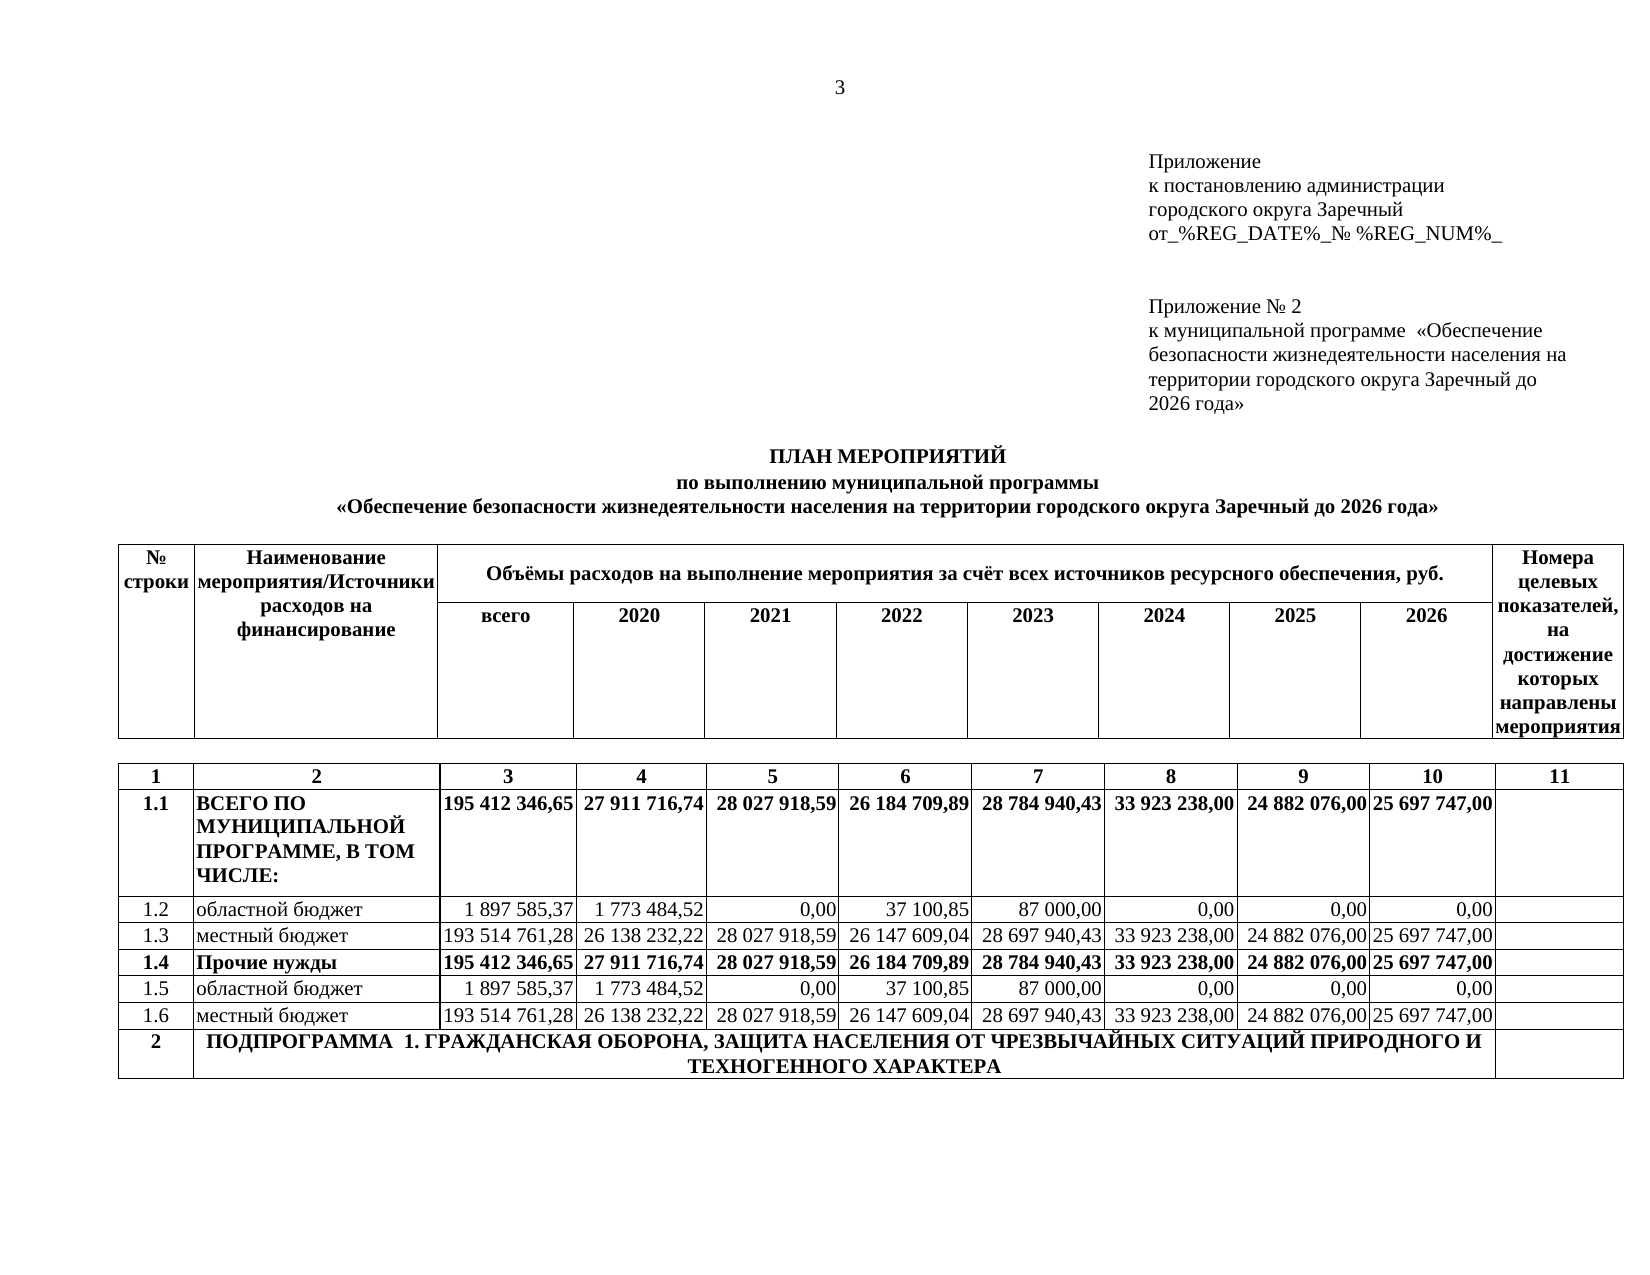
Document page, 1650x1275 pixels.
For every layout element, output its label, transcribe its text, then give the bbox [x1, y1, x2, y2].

table_header 2 [194, 764, 439, 789]
table_cell 2023 [968, 603, 1098, 738]
table_cell [1496, 976, 1623, 1002]
table_cell 33 923 238,00 [1105, 950, 1237, 975]
table_header 4 [577, 764, 706, 789]
table_header [189, 123, 394, 269]
table_cell 2024 [1099, 603, 1229, 738]
table_cell местный бюджет [194, 1003, 439, 1028]
table_cell «Обеспечение безопасности жизнедеятельности населения на территории городского округа Заречный до 2026 года» [118, 494, 1650, 520]
table_header [533, 123, 673, 269]
table_cell 25 697 747,00 [1370, 790, 1495, 896]
table_cell 25 697 747,00 [1370, 1003, 1495, 1028]
table_cell 195 412 346,65 [441, 790, 576, 896]
table_cell 28 697 940,43 [972, 923, 1104, 949]
table_cell [1496, 897, 1623, 922]
table_cell [1496, 950, 1623, 975]
table_header 10 [1370, 764, 1495, 789]
table_header 7 [972, 764, 1104, 789]
table_cell ПОДПРОГРАММА 1. ГРАЖДАНСКАЯ ОБОРОНА, ЗАЩИТА НАСЕЛЕНИЯ ОТ ЧРЕЗВЫЧАЙНЫХ СИТУАЦИЙ ПРИРОДНОГО И ТЕХНОГЕННОГО ХАРАКТЕРА [194, 1030, 1495, 1078]
table_cell 26 184 709,89 [839, 950, 971, 975]
table_cell по выполнению муниципальной программы [118, 468, 1650, 494]
table_cell 2025 [1230, 603, 1360, 738]
table_cell 25 697 747,00 [1370, 950, 1495, 975]
table_cell всего [438, 603, 573, 738]
table_cell 0,00 [1370, 897, 1495, 922]
table_cell 1.5 [119, 976, 193, 1002]
table_cell 1.2 [119, 897, 193, 922]
table_cell 0,00 [707, 976, 838, 1002]
table_cell Приложение № 2 к муниципальной программе «Обеспечение безопасности жизнедеятельности населения на территории городского округа Заречный до 2026 года» [1137, 269, 1583, 414]
table_header [1583, 123, 1650, 269]
table_cell 0,00 [1105, 976, 1237, 1002]
table_cell 26 138 232,22 [577, 923, 706, 949]
table_cell ПЛАН МЕРОПРИЯТИЙ [118, 415, 1650, 468]
table_cell 195 412 346,65 [441, 950, 576, 975]
table_cell 1 773 484,52 [577, 976, 706, 1002]
table_cell 87 000,00 [972, 976, 1104, 1002]
table_cell 24 882 076,00 [1238, 790, 1369, 896]
table_header 9 [1238, 764, 1369, 789]
table_header Наименование мероприятия/Источники расходов на финансирование [195, 545, 437, 738]
table_cell 37 100,85 [839, 897, 971, 922]
table_header Объёмы расходов на выполнение мероприятия за счёт всех источников ресурсного обеспечения, руб. [438, 545, 1492, 602]
table_header [952, 123, 1092, 269]
table_cell 2021 [705, 603, 836, 738]
table_cell 0,00 [1238, 976, 1369, 1002]
table_cell 2022 [837, 603, 967, 738]
table_header 1 [119, 764, 193, 789]
table_cell [1496, 790, 1623, 896]
table_cell 193 514 761,28 [441, 923, 576, 949]
table_cell [189, 269, 394, 414]
table_cell 0,00 [1105, 897, 1237, 922]
table_cell 1.1 [119, 790, 193, 896]
table_cell 26 147 609,04 [839, 1003, 971, 1028]
table_header 11 [1496, 764, 1623, 789]
table_cell ВСЕГО ПО МУНИЦИПАЛЬНОЙ ПРОГРАММЕ, В ТОМ ЧИСЛЕ: [194, 790, 439, 896]
table_cell 28 697 940,43 [972, 1003, 1104, 1028]
table_cell 28 027 918,59 [707, 950, 838, 975]
table_cell 26 138 232,22 [577, 1003, 706, 1028]
table_cell 1 773 484,52 [577, 897, 706, 922]
table_cell 37 100,85 [839, 976, 971, 1002]
table_cell 28 027 918,59 [707, 1003, 838, 1028]
table_header Номера целевых показателей, на достижение которых направлены мероприятия [1493, 545, 1623, 738]
table_cell 2 [119, 1030, 193, 1078]
table_cell 0,00 [1370, 976, 1495, 1002]
table_cell [1092, 269, 1137, 414]
table_cell 26 147 609,04 [839, 923, 971, 949]
table_header [394, 123, 533, 269]
table_cell 0,00 [707, 897, 838, 922]
table_cell [1583, 269, 1650, 414]
table_header 3 [441, 764, 576, 789]
table_header Приложение к постановлению администрации городского округа Заречный от_%REG_DATE%_№ %REG_NUM%_ [1137, 123, 1583, 269]
table_cell 1 897 585,37 [441, 976, 576, 1002]
table_cell [533, 269, 673, 414]
table_cell 27 911 716,74 [577, 790, 706, 896]
table_cell 33 923 238,00 [1105, 790, 1237, 896]
table_cell 87 000,00 [972, 897, 1104, 922]
table_cell [394, 269, 533, 414]
table_cell 0,00 [1238, 897, 1369, 922]
table_header № строки [119, 545, 194, 738]
table_cell 26 184 709,89 [839, 790, 971, 896]
table_cell 1.6 [119, 1003, 193, 1028]
table_cell 1.4 [119, 950, 193, 975]
table_cell 24 882 076,00 [1238, 950, 1369, 975]
table_cell 28 027 918,59 [707, 790, 838, 896]
table_cell 27 911 716,74 [577, 950, 706, 975]
table_cell [1496, 923, 1623, 949]
table_cell 2020 [574, 603, 704, 738]
table_cell 28 784 940,43 [972, 790, 1104, 896]
table_cell местный бюджет [194, 923, 439, 949]
table_header 8 [1105, 764, 1237, 789]
table_cell 193 514 761,28 [441, 1003, 576, 1028]
table_cell [813, 269, 952, 414]
table_cell 2026 [1361, 603, 1492, 738]
table_cell [118, 269, 189, 414]
table_cell 25 697 747,00 [1370, 923, 1495, 949]
table_cell 24 882 076,00 [1238, 1003, 1369, 1028]
table_cell областной бюджет [194, 976, 439, 1002]
table_cell 28 027 918,59 [707, 923, 838, 949]
table_header [813, 123, 952, 269]
table_cell 24 882 076,00 [1238, 923, 1369, 949]
table_cell 33 923 238,00 [1105, 1003, 1237, 1028]
table_cell [673, 269, 812, 414]
table_cell 1.3 [119, 923, 193, 949]
table_cell 33 923 238,00 [1105, 923, 1237, 949]
table_header [1092, 123, 1137, 269]
table_cell областной бюджет [194, 897, 439, 922]
table_cell 1 897 585,37 [441, 897, 576, 922]
table_cell 28 784 940,43 [972, 950, 1104, 975]
table_header 6 [839, 764, 971, 789]
table_header [118, 123, 189, 269]
table_cell Прочие нужды [194, 950, 439, 975]
table_header [673, 123, 812, 269]
table_cell [1496, 1003, 1623, 1028]
table_header 5 [707, 764, 838, 789]
table_cell [952, 269, 1092, 414]
table_cell [1496, 1030, 1623, 1078]
